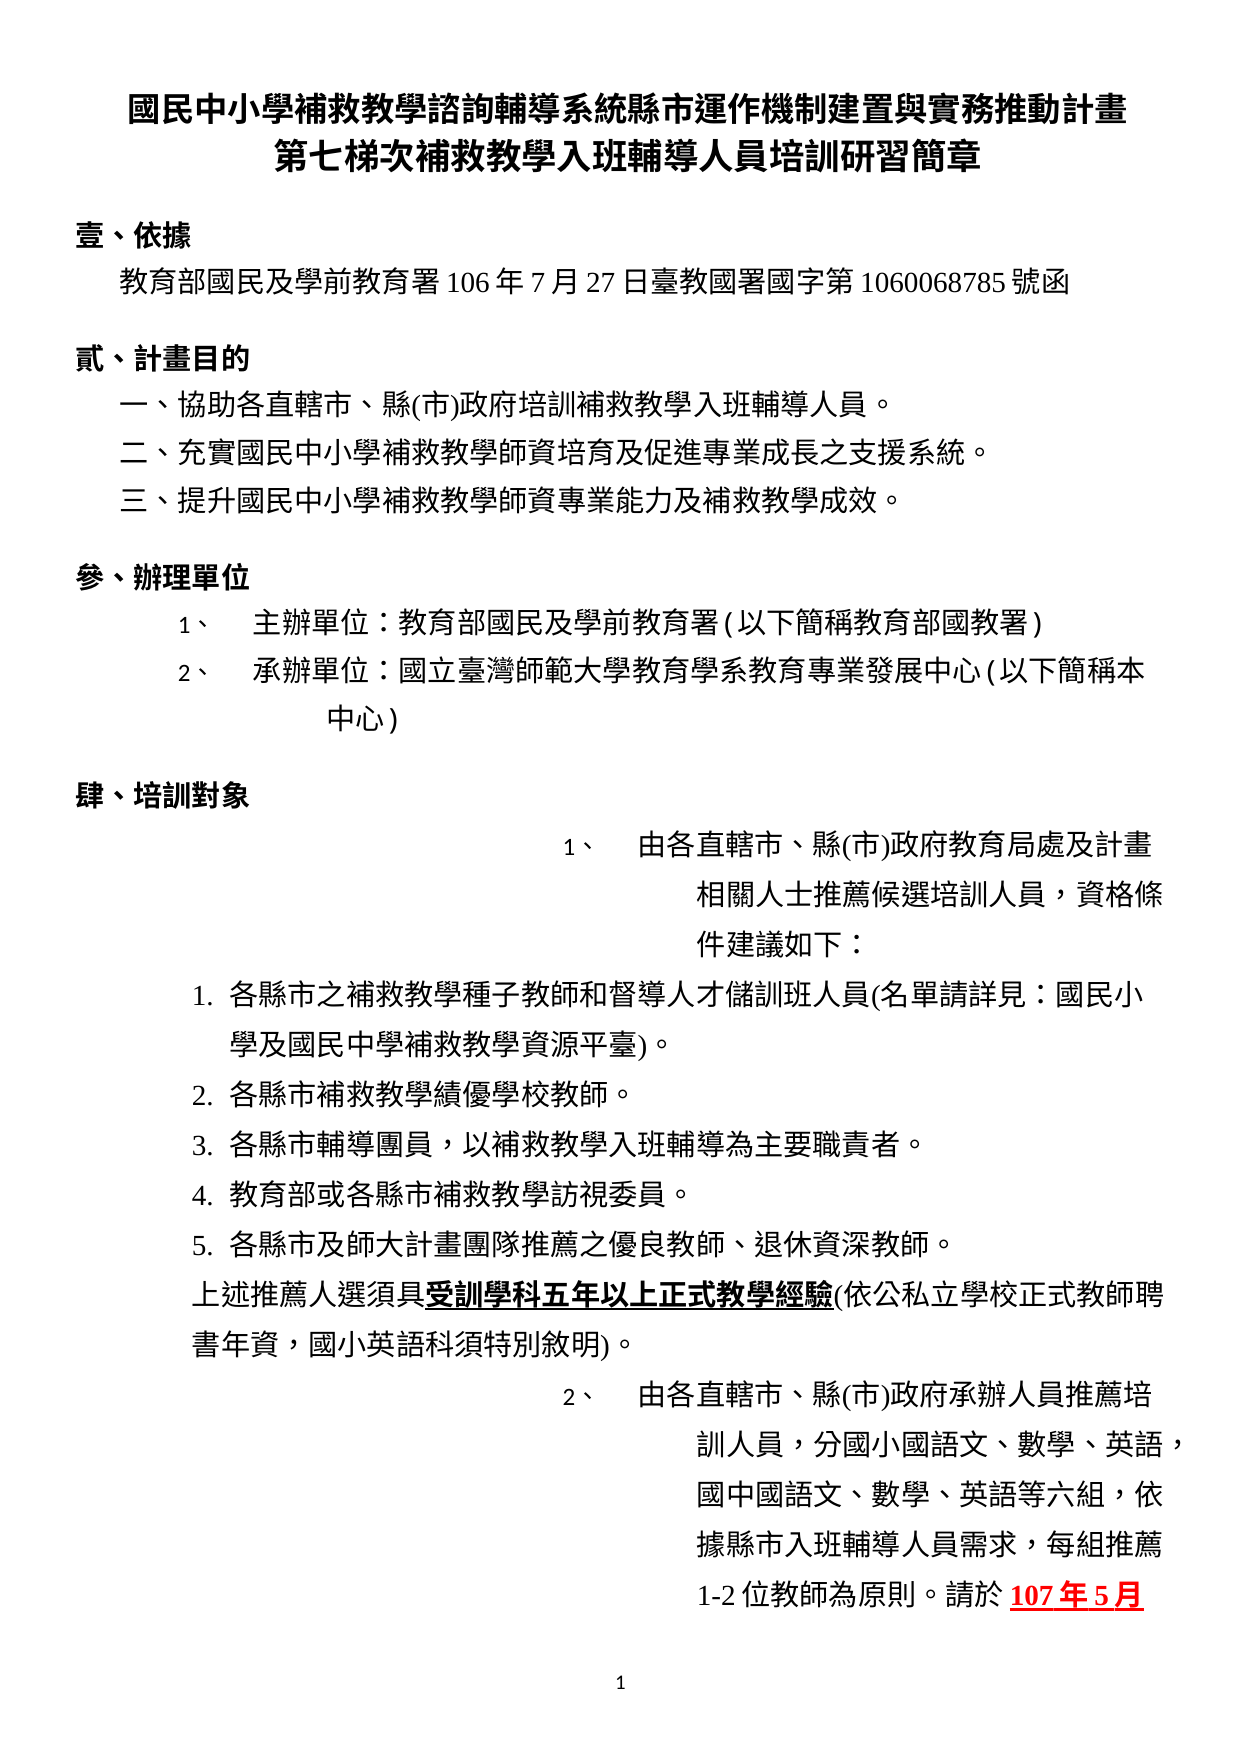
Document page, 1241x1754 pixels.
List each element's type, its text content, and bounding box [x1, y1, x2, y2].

text 第七梯次補救教學入班輔導人員培訓研習簡章 [90, 131, 1165, 179]
text 教育部國民及學前教育署106年7月27日臺教國署國字第1060068785號函 [76, 254, 1165, 302]
list 教育部或各縣市補救教學訪視委員。 [192, 1164, 1165, 1214]
text 三、提升國民中小學補救教學師資專業能力及補救教學成效。 [75, 473, 1165, 521]
list 主辦單位：教育部國民及學前教育署(以下簡稱教育部國教署) [178, 596, 1165, 643]
list 由各直轄市、縣(市)政府教育局處及計畫相關人士推薦候選培訓人員，資格條件建議如下： [562, 814, 1165, 964]
text 壹、依據 [75, 216, 1165, 254]
text 二、充實國民中小學補救教學師資培育及促進專業成長之支援系統。 [75, 425, 1165, 473]
text 上述推薦人選須具受訓學科五年以上正式教學經驗(依公私立學校正式教師聘書年資，國小英語科須特別敘明)。 [192, 1264, 1165, 1364]
text 國民中小學補救教學諮詢輔導系統縣市運作機制建置與實務推動計畫 [90, 83, 1165, 131]
list 各縣市之補救教學種子教師和督導人才儲訓班人員(名單請詳見：國民小學及國民中學補救教學資源平臺)。 [192, 964, 1165, 1064]
list 承辦單位：國立臺灣師範大學教育學系教育專業發展中心(以下簡稱本中心) [178, 643, 1165, 739]
list 各縣市及師大計畫團隊推薦之優良教師、退休資深教師。 [192, 1214, 1165, 1264]
text 貳、計畫目的 [75, 339, 1165, 377]
list 各縣市輔導團員，以補救教學入班輔導為主要職責者。 [192, 1114, 1165, 1164]
list 各縣市補救教學績優學校教師。 [192, 1064, 1165, 1114]
text 一、協助各直轄市、縣(市)政府培訓補救教學入班輔導人員。 [75, 377, 1165, 425]
text 參、辦理單位 [75, 558, 1165, 596]
list 由各直轄市、縣(市)政府承辦人員推薦培訓人員，分國小國語文、數學、英語，國中國語文、數學、英語等六組，依據縣市入班輔導人員需求，每組推薦1-2位教師為原則。請於107年5月11日(五)前彙整推薦培訓人員報名資料【附件一】及個人資料表【附件二】(務必繳交，以利資格審核），請繳交至國小及國中補救教學中心專責人員，國小為吉林國小劉玉方老師(電話：02-25219196轉分機814)；國中為北安國中謝宜家老師(電話：02-25335355)。 [562, 1364, 1165, 1614]
text 肆、培訓對象 [75, 777, 1165, 814]
